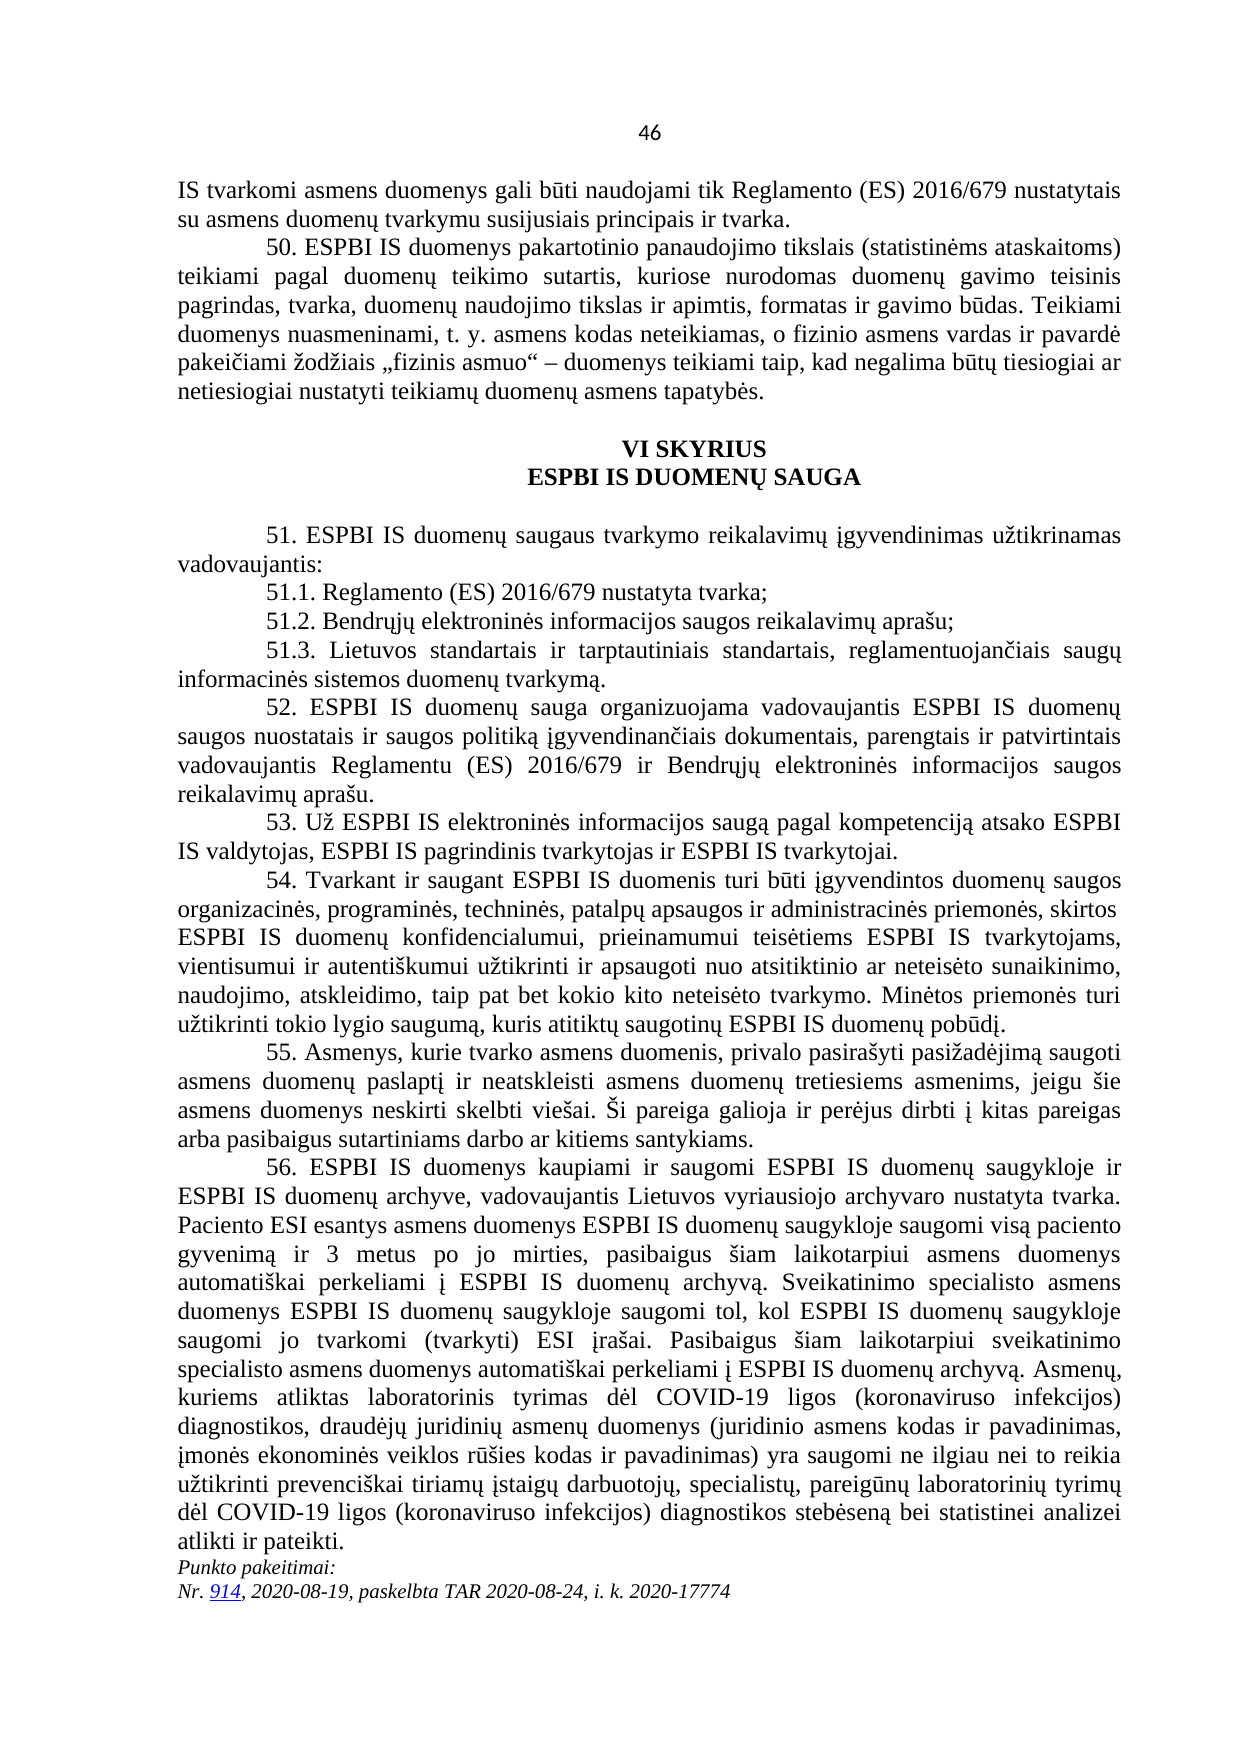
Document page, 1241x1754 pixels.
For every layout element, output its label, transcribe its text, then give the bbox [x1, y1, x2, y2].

text 53. Už ESPBI IS elektroninės informacijos saugą pagal kompetenciją atsako ESPBI IS valdytojas, ESPBI IS pagrindinis tvarkytojas ir ESPBI IS tvarkytojai. [177, 807, 1122, 865]
text Punkto pakeitimai: [177, 1555, 1122, 1579]
text Nr. 914, 2020-08-19, paskelbta TAR 2020-08-24, i. k. 2020-17774 [177, 1579, 1122, 1603]
text IS tvarkomi asmens duomenys gali būti naudojami tik Reglamento (ES) 2016/679 nustatytais su asmens duomenų tvarkymu susijusiais principais ir tvarka. [177, 175, 1122, 232]
text ESPBI IS DUOMENŲ SAUGA [177, 462, 1122, 491]
text 55. Asmenys, kurie tvarko asmens duomenis, privalo pasirašyti pasižadėjimą saugoti asmens duomenų paslaptį ir neatskleisti asmens duomenų tretiesiems asmenims, jeigu šie asmens duomenys neskirti skelbti viešai. Ši pareiga galioja ir perėjus dirbti į kitas pareigas arba pasibaigus sutartiniams darbo ar kitiems santykiams. [177, 1037, 1122, 1152]
text 52. ESPBI IS duomenų sauga organizuojama vadovaujantis ESPBI IS duomenų saugos nuostatais ir saugos politiką įgyvendinančiais dokumentais, parengtais ir patvirtintais vadovaujantis Reglamentu (ES) 2016/679 ir Bendrųjų elektroninės informacijos saugos reikalavimų aprašu. [177, 692, 1122, 807]
text 56. ESPBI IS duomenys kaupiami ir saugomi ESPBI IS duomenų saugykloje ir ESPBI IS duomenų archyve, vadovaujantis Lietuvos vyriausiojo archyvaro nustatyta tvarka. Paciento ESI esantys asmens duomenys ESPBI IS duomenų saugykloje saugomi visą paciento gyvenimą ir 3 metus po jo mirties, pasibaigus šiam laikotarpiui asmens duomenys automatiškai perkeliami į ESPBI IS duomenų archyvą. Sveikatinimo specialisto asmens duomenys ESPBI IS duomenų saugykloje saugomi tol, kol ESPBI IS duomenų saugykloje saugomi jo tvarkomi (tvarkyti) ESI įrašai. Pasibaigus šiam laikotarpiui sveikatinimo specialisto asmens duomenys automatiškai perkeliami į ESPBI IS duomenų archyvą. Asmenų, kuriems atliktas laboratorinis tyrimas dėl COVID-19 ligos (koronaviruso infekcijos) diagnostikos, draudėjų juridinių asmenų duomenys (juridinio asmens kodas ir pavadinimas, įmonės ekonominės veiklos rūšies kodas ir pavadinimas) yra saugomi ne ilgiau nei to reikia užtikrinti prevenciškai tiriamų įstaigų darbuotojų, specialistų, pareigūnų laboratorinių tyrimų dėl COVID-19 ligos (koronaviruso infekcijos) diagnostikos stebėseną bei statistinei analizei atlikti ir pateikti. [177, 1152, 1122, 1555]
text 51.2. Bendrųjų elektroninės informacijos saugos reikalavimų aprašu; [177, 606, 1122, 635]
text 54. Tvarkant ir saugant ESPBI IS duomenis turi būti įgyvendintos duomenų saugos organizacinės, programinės, techninės, patalpų apsaugos ir administracinės priemonės, skirtos [177, 865, 1122, 922]
text VI SKYRIUS [177, 434, 1122, 462]
text 50. ESPBI IS duomenys pakartotinio panaudojimo tikslais (statistinėms ataskaitoms) teikiami pagal duomenų teikimo sutartis, kuriose nurodomas duomenų gavimo teisinis pagrindas, tvarka, duomenų naudojimo tikslas ir apimtis, formatas ir gavimo būdas. Teikiami duomenys nuasmeninami, t. y. asmens kodas neteikiamas, o fizinio asmens vardas ir pavardė pakeičiami žodžiais „fizinis asmuo“ – duomenys teikiami taip, kad negalima būtų tiesiogiai ar netiesiogiai nustatyti teikiamų duomenų asmens tapatybės. [177, 232, 1122, 405]
text 51. ESPBI IS duomenų saugaus tvarkymo reikalavimų įgyvendinimas užtikrinamas vadovaujantis: [177, 520, 1122, 577]
text ESPBI IS duomenų konfidencialumui, prieinamumui teisėtiems ESPBI IS tvarkytojams, vientisumui ir autentiškumui užtikrinti ir apsaugoti nuo atsitiktinio ar neteisėto sunaikinimo, naudojimo, atskleidimo, taip pat bet kokio kito neteisėto tvarkymo. Minėtos priemonės turi užtikrinti tokio lygio saugumą, kuris atitiktų saugotinų ESPBI IS duomenų pobūdį. [177, 922, 1122, 1037]
text 51.3. Lietuvos standartais ir tarptautiniais standartais, reglamentuojančiais saugų informacinės sistemos duomenų tvarkymą. [177, 635, 1122, 692]
text 51.1. Reglamento (ES) 2016/679 nustatyta tvarka; [177, 577, 1122, 606]
